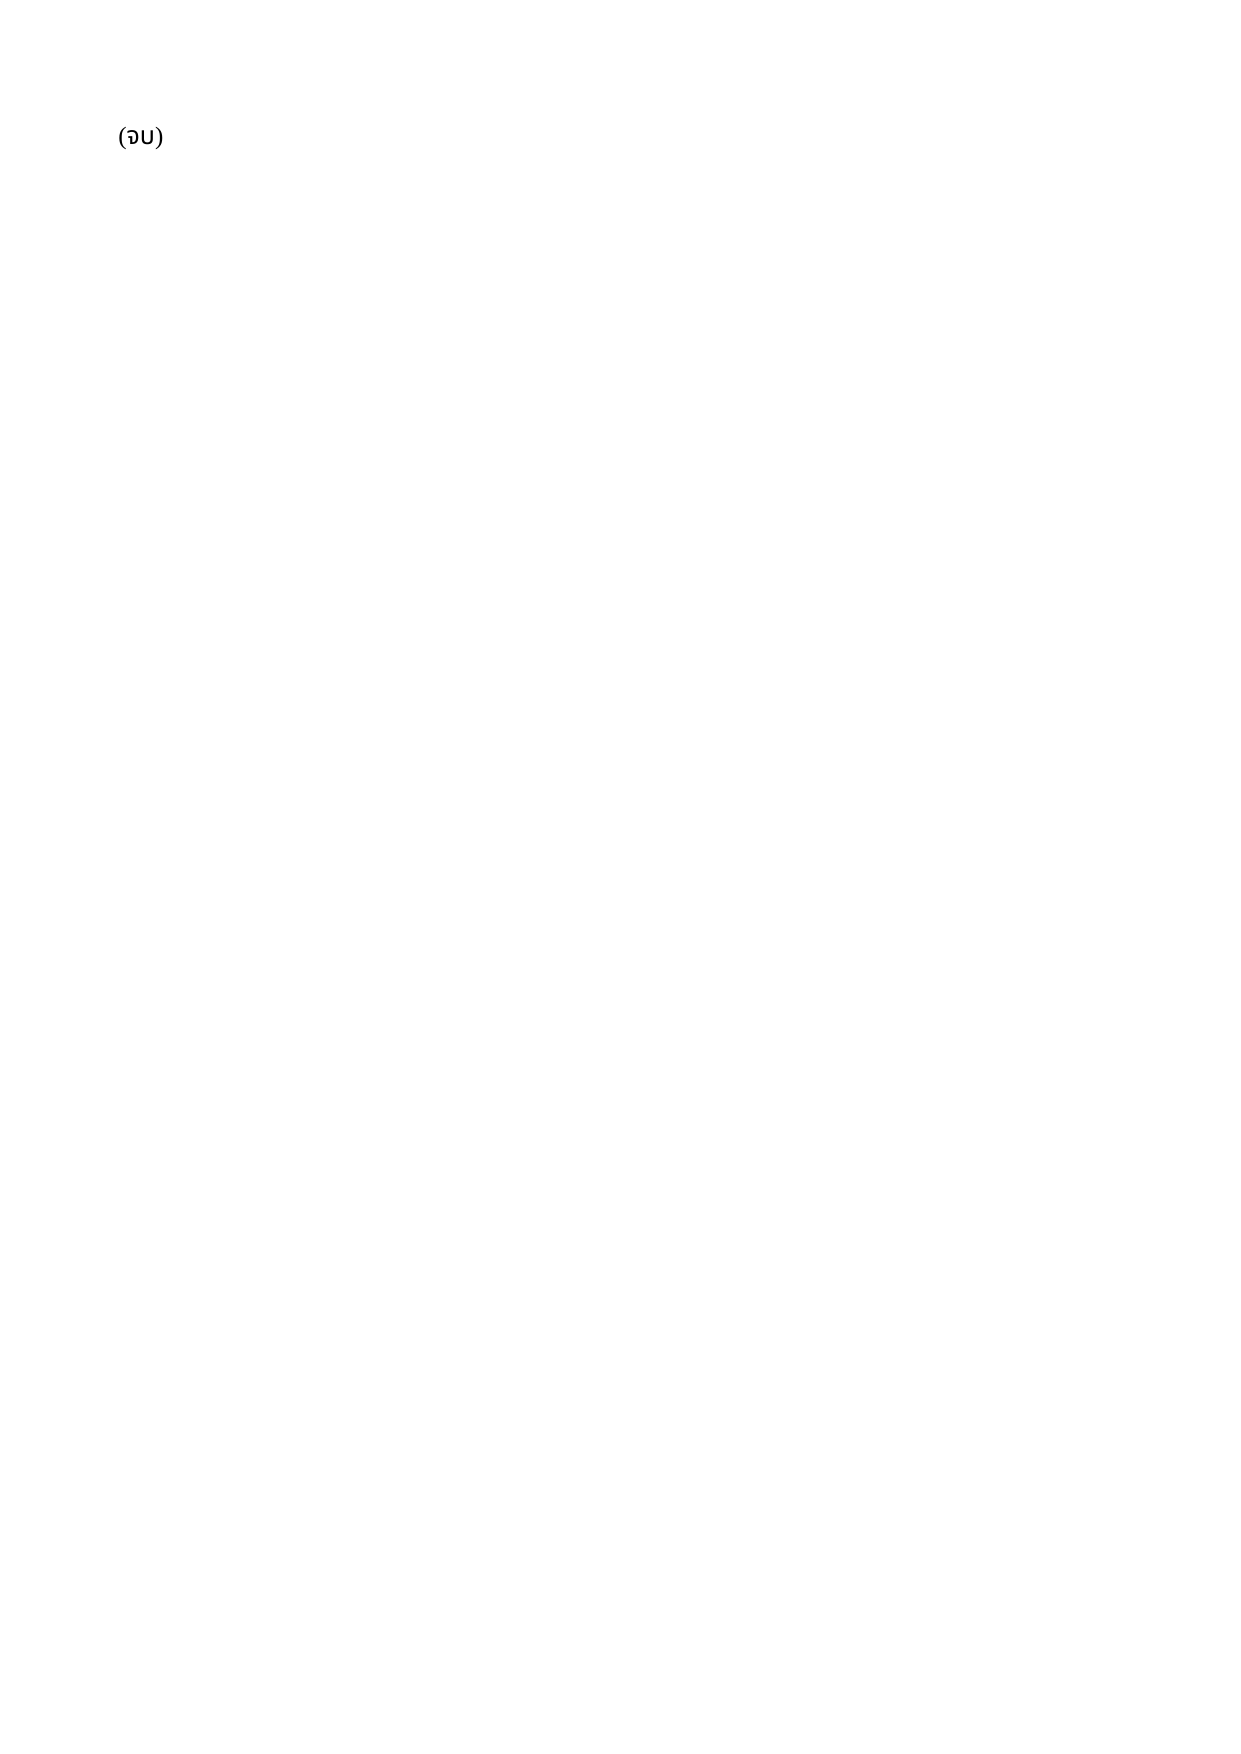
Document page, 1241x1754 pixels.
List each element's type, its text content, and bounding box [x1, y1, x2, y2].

text (จบ) [118, 118, 1122, 156]
